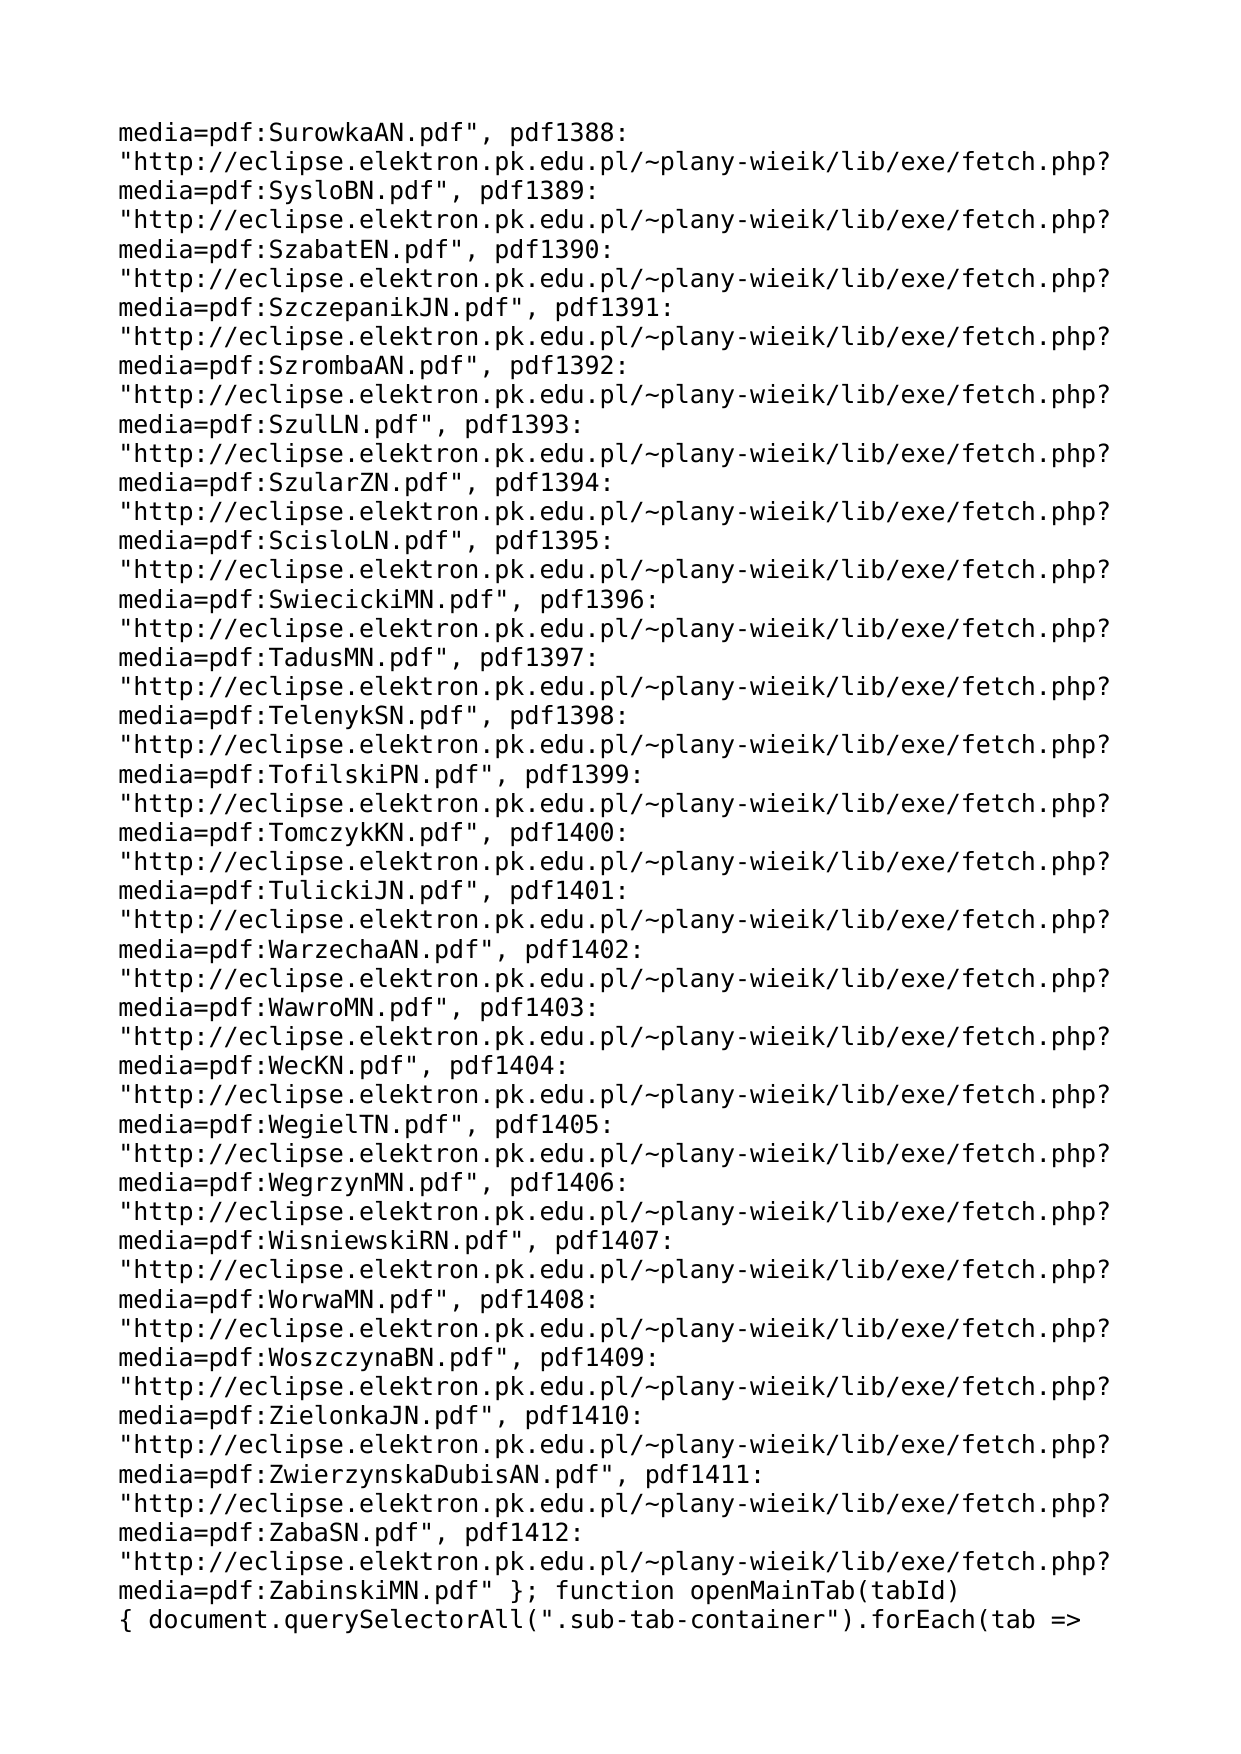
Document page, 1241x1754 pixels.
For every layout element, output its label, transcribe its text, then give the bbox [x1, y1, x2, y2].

text media=pdf:SurowkaAN.pdf", pdf1388: "http://eclipse.elektron.pk.edu.pl/~plany-wieik/lib/exe/fetch.php?media=pdf:SysloBN.pdf", pdf1389: "http://eclipse.elektron.pk.edu.pl/~plany-wieik/lib/exe/fetch.php?media=pdf:SzabatEN.pdf", pdf1390: "http://eclipse.elektron.pk.edu.pl/~plany-wieik/lib/exe/fetch.php?media=pdf:SzczepanikJN.pdf", pdf1391: "http://eclipse.elektron.pk.edu.pl/~plany-wieik/lib/exe/fetch.php?media=pdf:SzrombaAN.pdf", pdf1392: "http://eclipse.elektron.pk.edu.pl/~plany-wieik/lib/exe/fetch.php?media=pdf:SzulLN.pdf", pdf1393: "http://eclipse.elektron.pk.edu.pl/~plany-wieik/lib/exe/fetch.php?media=pdf:SzularZN.pdf", pdf1394: "http://eclipse.elektron.pk.edu.pl/~plany-wieik/lib/exe/fetch.php?media=pdf:ScisloLN.pdf", pdf1395: "http://eclipse.elektron.pk.edu.pl/~plany-wieik/lib/exe/fetch.php?media=pdf:SwiecickiMN.pdf", pdf1396: "http://eclipse.elektron.pk.edu.pl/~plany-wieik/lib/exe/fetch.php?media=pdf:TadusMN.pdf", pdf1397: "http://eclipse.elektron.pk.edu.pl/~plany-wieik/lib/exe/fetch.php?media=pdf:TelenykSN.pdf", pdf1398: "http://eclipse.elektron.pk.edu.pl/~plany-wieik/lib/exe/fetch.php?media=pdf:TofilskiPN.pdf", pdf1399: "http://eclipse.elektron.pk.edu.pl/~plany-wieik/lib/exe/fetch.php?media=pdf:TomczykKN.pdf", pdf1400: "http://eclipse.elektron.pk.edu.pl/~plany-wieik/lib/exe/fetch.php?media=pdf:TulickiJN.pdf", pdf1401: "http://eclipse.elektron.pk.edu.pl/~plany-wieik/lib/exe/fetch.php?media=pdf:WarzechaAN.pdf", pdf1402: "http://eclipse.elektron.pk.edu.pl/~plany-wieik/lib/exe/fetch.php?media=pdf:WawroMN.pdf", pdf1403: "http://eclipse.elektron.pk.edu.pl/~plany-wieik/lib/exe/fetch.php?media=pdf:WecKN.pdf", pdf1404: "http://eclipse.elektron.pk.edu.pl/~plany-wieik/lib/exe/fetch.php?media=pdf:WegielTN.pdf", pdf1405: "http://eclipse.elektron.pk.edu.pl/~plany-wieik/lib/exe/fetch.php?media=pdf:WegrzynMN.pdf", pdf1406: "http://eclipse.elektron.pk.edu.pl/~plany-wieik/lib/exe/fetch.php?media=pdf:WisniewskiRN.pdf", pdf1407: "http://eclipse.elektron.pk.edu.pl/~plany-wieik/lib/exe/fetch.php?media=pdf:WorwaMN.pdf", pdf1408: "http://eclipse.elektron.pk.edu.pl/~plany-wieik/lib/exe/fetch.php?media=pdf:WoszczynaBN.pdf", pdf1409: "http://eclipse.elektron.pk.edu.pl/~plany-wieik/lib/exe/fetch.php?media=pdf:ZielonkaJN.pdf", pdf1410: "http://eclipse.elektron.pk.edu.pl/~plany-wieik/lib/exe/fetch.php?media=pdf:ZwierzynskaDubisAN.pdf", pdf1411: "http://eclipse.elektron.pk.edu.pl/~plany-wieik/lib/exe/fetch.php?media=pdf:ZabaSN.pdf", pdf1412: "http://eclipse.elektron.pk.edu.pl/~plany-wieik/lib/exe/fetch.php?media=pdf:ZabinskiMN.pdf" }; function openMainTab(tabId) { document.querySelectorAll(".sub-tab-container").forEach(tab => [118, 118, 1122, 1635]
